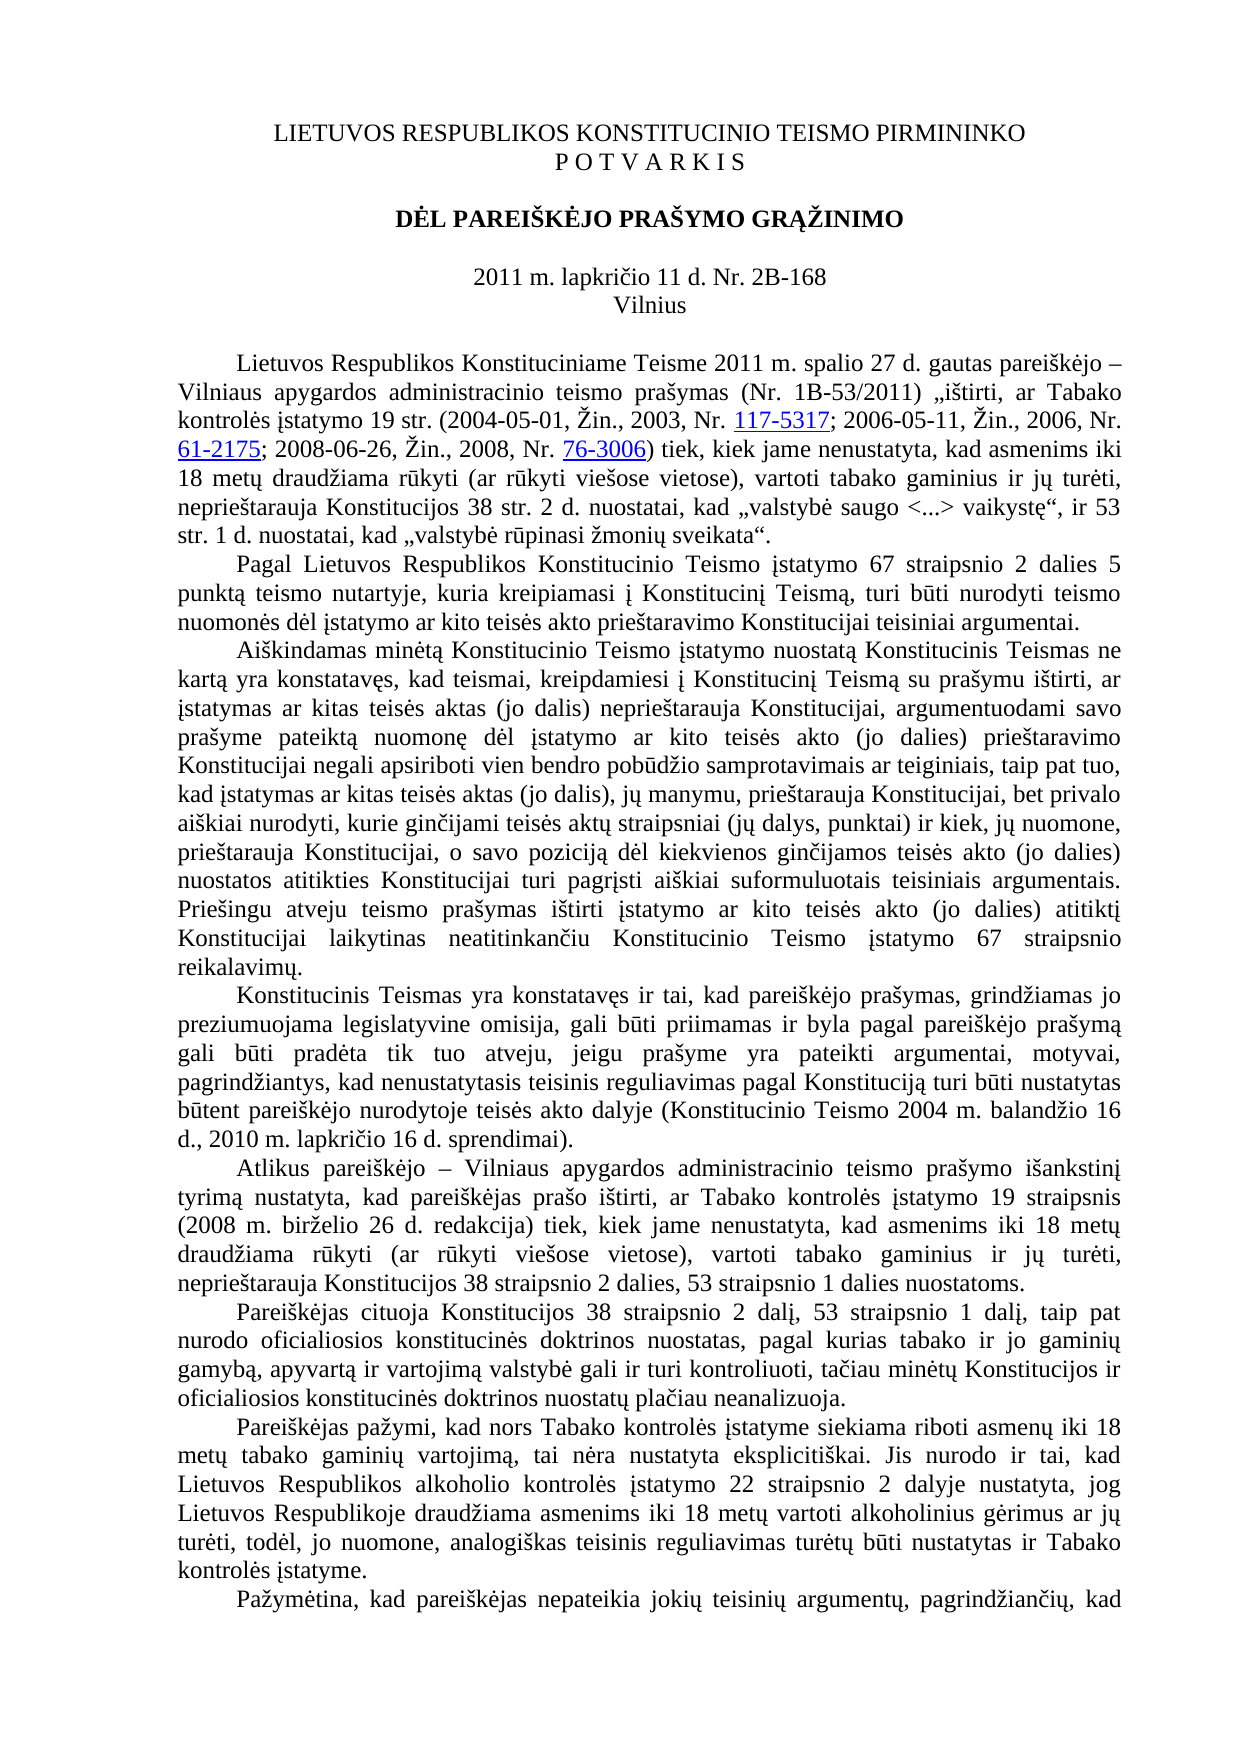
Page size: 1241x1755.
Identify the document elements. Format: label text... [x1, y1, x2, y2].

text Atlikus pareiškėjo – Vilniaus apygardos administracinio teismo prašymo išankstinį tyrimą nustatyta, kad pareiškėjas prašo ištirti, ar Tabako kontrolės įstatymo 19 straipsnis (2008 m. birželio 26 d. redakcija) tiek, kiek jame nenustatyta, kad asmenims iki 18 metų draudžiama rūkyti (ar rūkyti viešose vietose), vartoti tabako gaminius ir jų turėti, neprieštarauja Konstitucijos 38 straipsnio 2 dalies, 53 straipsnio 1 dalies nuostatoms. [177, 1153, 1122, 1297]
text Konstitucinis Teismas yra konstatavęs ir tai, kad pareiškėjo prašymas, grindžiamas jo preziumuojama legislatyvine omisija, gali būti priimamas ir byla pagal pareiškėjo prašymą gali būti pradėta tik tuo atveju, jeigu prašyme yra pateikti argumentai, motyvai, pagrindžiantys, kad nenustatytasis teisinis reguliavimas pagal Konstituciją turi būti nustatytas būtent pareiškėjo nurodytoje teisės akto dalyje (Konstitucinio Teismo 2004 m. balandžio 16 d., 2010 m. lapkričio 16 d. sprendimai). [177, 981, 1122, 1153]
text Pareiškėjas pažymi, kad nors Tabako kontrolės įstatyme siekiama riboti asmenų iki 18 metų tabako gaminių vartojimą, tai nėra nustatyta eksplicitiškai. Jis nurodo ir tai, kad Lietuvos Respublikos alkoholio kontrolės įstatymo 22 straipsnio 2 dalyje nustatyta, jog Lietuvos Respublikoje draudžiama asmenims iki 18 metų vartoti alkoholinius gėrimus ar jų turėti, todėl, jo nuomone, analogiškas teisinis reguliavimas turėtų būti nustatytas ir Tabako kontrolės įstatyme. [177, 1412, 1122, 1584]
text Lietuvos Respublikos Konstituciniame Teisme 2011 m. spalio 27 d. gautas pareiškėjo – Vilniaus apygardos administracinio teismo prašymas (Nr. 1B-53/2011) „ištirti, ar Tabako kontrolės įstatymo 19 str. (2004-05-01, Žin., 2003, Nr. 117-5317; 2006-05-11, Žin., 2006, Nr. 61-2175; 2008-06-26, Žin., 2008, Nr. 76-3006) tiek, kiek jame nenustatyta, kad asmenims iki 18 metų draudžiama rūkyti (ar rūkyti viešose vietose), vartoti tabako gaminius ir jų turėti, neprieštarauja Konstitucijos 38 str. 2 d. nuostatai, kad „valstybė saugo <...> vaikystę“, ir 53 str. 1 d. nuostatai, kad „valstybė rūpinasi žmonių sveikata“. [177, 348, 1122, 549]
text Pareiškėjas cituoja Konstitucijos 38 straipsnio 2 dalį, 53 straipsnio 1 dalį, taip pat nurodo oficialiosios konstitucinės doktrinos nuostatas, pagal kurias tabako ir jo gaminių gamybą, apyvartą ir vartojimą valstybė gali ir turi kontroliuoti, tačiau minėtų Konstitucijos ir oficialiosios konstitucinės doktrinos nuostatų plačiau neanalizuoja. [177, 1297, 1122, 1412]
text Pagal Lietuvos Respublikos Konstitucinio Teismo įstatymo 67 straipsnio 2 dalies 5 punktą teismo nutartyje, kuria kreipiamasi į Konstitucinį Teismą, turi būti nurodyti teismo nuomonės dėl įstatymo ar kito teisės akto prieštaravimo Konstitucijai teisiniai argumentai. [177, 549, 1122, 636]
text Aiškindamas minėtą Konstitucinio Teismo įstatymo nuostatą Konstitucinis Teismas ne kartą yra konstatavęs, kad teismai, kreipdamiesi į Konstitucinį Teismą su prašymu ištirti, ar įstatymas ar kitas teisės aktas (jo dalis) neprieštarauja Konstitucijai, argumentuodami savo prašyme pateiktą nuomonę dėl įstatymo ar kito teisės akto (jo dalies) prieštaravimo Konstitucijai negali apsiriboti vien bendro pobūdžio samprotavimais ar teiginiais, taip pat tuo, kad įstatymas ar kitas teisės aktas (jo dalis), jų manymu, prieštarauja Konstitucijai, bet privalo aiškiai nurodyti, kurie ginčijami teisės aktų straipsniai (jų dalys, punktai) ir kiek, jų nuomone, prieštarauja Konstitucijai, o savo poziciją dėl kiekvienos ginčijamos teisės akto (jo dalies) nuostatos atitikties Konstitucijai turi pagrįsti aiškiai suformuluotais teisiniais argumentais. Priešingu atveju teismo prašymas ištirti įstatymo ar kito teisės akto (jo dalies) atitiktį Konstitucijai laikytinas neatitinkančiu Konstitucinio Teismo įstatymo 67 straipsnio reikalavimų. [177, 636, 1122, 981]
text LIETUVOS RESPUBLIKOS KONSTITUCINIO TEISMO PIRMININKO [177, 118, 1122, 147]
text DĖL PAREIŠKĖJO PRAŠYMO GRĄŽINIMO [177, 204, 1122, 233]
text Vilnius [177, 291, 1122, 319]
text P O T V A R K I S [177, 147, 1122, 176]
text Pažymėtina, kad pareiškėjas nepateikia jokių teisinių argumentų, pagrindžiančių, kad [177, 1584, 1122, 1613]
text 2011 m. lapkričio 11 d. Nr. 2B-168 [177, 262, 1122, 291]
